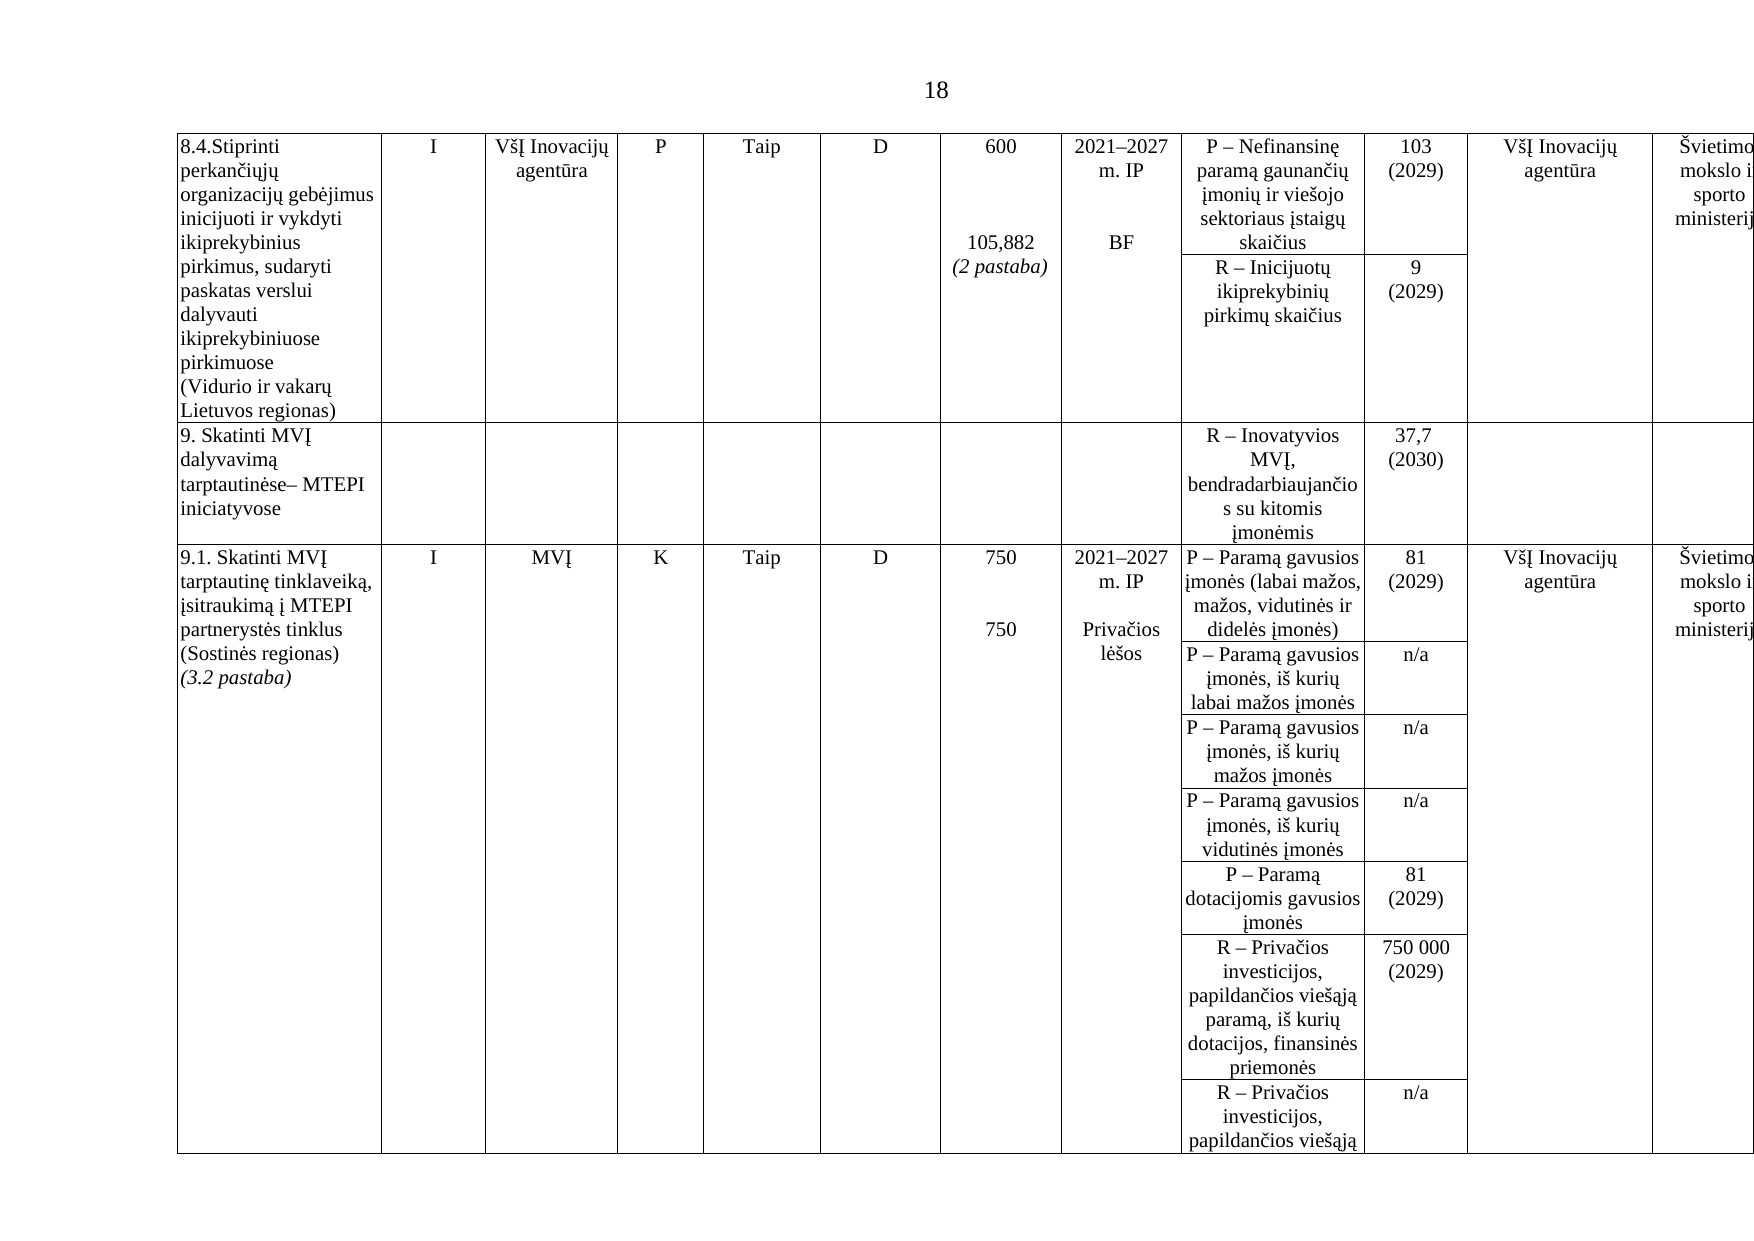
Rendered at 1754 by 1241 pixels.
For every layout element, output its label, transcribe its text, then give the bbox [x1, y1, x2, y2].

table_cell 750 750 [941, 545, 1061, 1152]
table_cell 8.4.Stiprinti perkančiųjų organizacijų gebėjimus inicijuoti ir vykdyti ikiprekybinius pirkimus, sudaryti paskatas verslui dalyvauti ikiprekybiniuose pirkimuose (Vidurio ir vakarų Lietuvos regionas) [178, 134, 381, 422]
table_cell 37,7 (2030) [1365, 423, 1467, 544]
table_cell [382, 423, 485, 544]
table_cell K [618, 545, 703, 1152]
table_cell P – Paramą dotacijomis gavusios įmonės [1182, 862, 1364, 934]
table_cell D [821, 545, 940, 1152]
table_cell P – Paramą gavusios įmonės (labai mažos, mažos, vidutinės ir didelės įmonės) [1182, 545, 1364, 641]
table_cell [1062, 423, 1181, 544]
table_cell P – Paramą gavusios įmonės, iš kurių labai mažos įmonės [1182, 642, 1364, 714]
table_cell n/a [1365, 1080, 1467, 1152]
table_cell VšĮ Inovacijų agentūra [1468, 545, 1652, 1152]
table_cell 750 000 (2029) [1365, 935, 1467, 1079]
table_cell 2021–2027 m. IP BF [1062, 134, 1181, 422]
table_cell P – Paramą gavusios įmonės, iš kurių mažos įmonės [1182, 715, 1364, 787]
table_cell 103 (2029) [1365, 134, 1467, 254]
table_cell Taip [704, 545, 820, 1152]
table_cell MVĮ [486, 545, 617, 1152]
table_cell n/a [1365, 789, 1467, 861]
table_cell VšĮ Inovacijų agentūra [486, 134, 617, 422]
table_cell [941, 423, 1061, 544]
table_cell [1653, 423, 1753, 544]
table_cell n/a [1365, 715, 1467, 787]
table_cell 81 (2029) [1365, 862, 1467, 934]
table_cell I [382, 545, 485, 1152]
table_cell 2021–2027 m. IP Privačios lėšos [1062, 545, 1181, 1152]
table_cell 600 105,882 (2 pastaba) [941, 134, 1061, 422]
table_cell R – Inicijuotų ikiprekybinių pirkimų skaičius [1182, 255, 1364, 422]
table_cell [486, 423, 617, 544]
table_cell 81 (2029) [1365, 545, 1467, 641]
table_cell 9 (2029) [1365, 255, 1467, 422]
table_cell [1468, 423, 1652, 544]
table_cell P – Nefinansinę paramą gaunančių įmonių ir viešojo sektoriaus įstaigų skaičius [1182, 134, 1364, 254]
table_cell 9.1. Skatinti MVĮ tarptautinę tinklaveiką, įsitraukimą į MTEPI partnerystės tinklus (Sostinės regionas) (3.2 pastaba) [178, 545, 381, 1152]
table_cell R – Privačios investicijos, papildančios viešąją [1182, 1080, 1364, 1152]
table_cell R – Inovatyvios MVĮ, bendradarbiaujančios su kitomis įmonėmis [1182, 423, 1364, 544]
table_cell Švietimo, mokslo ir sporto ministerija [1653, 134, 1753, 422]
table_cell Švietimo, mokslo ir sporto ministerija [1653, 545, 1753, 1152]
table_cell [704, 423, 820, 544]
table_cell R – Privačios investicijos, papildančios viešąją paramą, iš kurių dotacijos, finansinės priemonės [1182, 935, 1364, 1079]
table_cell VšĮ Inovacijų agentūra [1468, 134, 1652, 422]
table_cell D [821, 134, 940, 422]
table_cell 9. Skatinti MVĮ dalyvavimą tarptautinėse– MTEPI iniciatyvose [178, 423, 381, 544]
table_cell I [382, 134, 485, 422]
table_cell P – Paramą gavusios įmonės, iš kurių vidutinės įmonės [1182, 789, 1364, 861]
table_cell [821, 423, 940, 544]
table_cell n/a [1365, 642, 1467, 714]
table_cell Taip [704, 134, 820, 422]
table_cell [618, 423, 703, 544]
table_cell P [618, 134, 703, 422]
